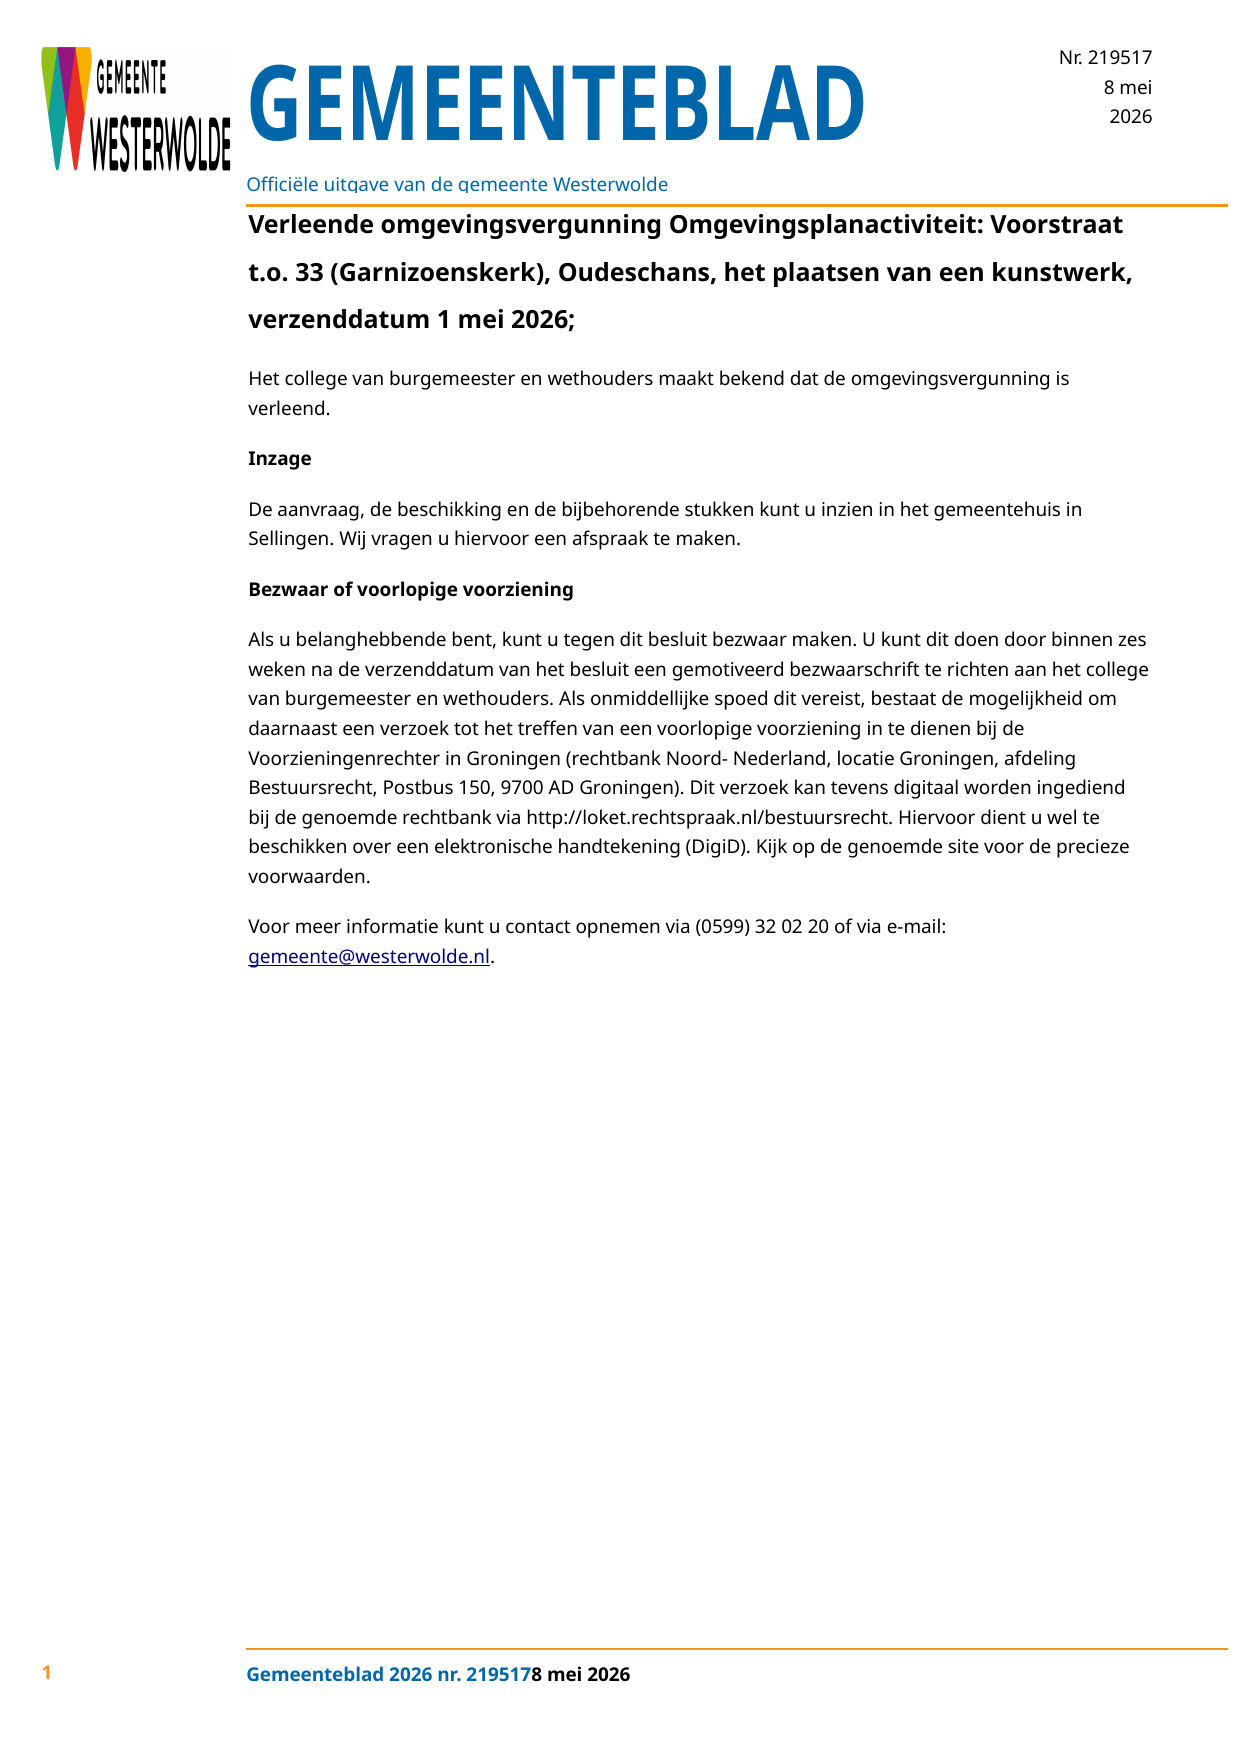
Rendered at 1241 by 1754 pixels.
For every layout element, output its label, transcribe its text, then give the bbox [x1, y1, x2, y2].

picture [41, 47, 231, 172]
text Bezwaar of voorlopige voorziening [248, 576, 1152, 602]
text Voor meer informatie kunt u contact opnemen via (0599) 32 02 20 of via e-mail: gemeente@westerwolde.nl. [248, 913, 1152, 969]
text Het college van burgemeester en wethouders maakt bekend dat de omgevingsvergunning is verleend. [248, 366, 1152, 421]
text Inzage [248, 446, 1152, 471]
text De aanvraag, de beschikking en de bijbehorende stukken kunt u inzien in het gemeentehuis in Sellingen. Wij vragen u hiervoor een afspraak te maken. [248, 496, 1152, 551]
text Als u belanghebbende bent, kunt u tegen dit besluit bezwaar maken. U kunt dit doen door binnen zes weken na de verzenddatum van het besluit een gemotiveerd bezwaarschrift te richten aan het college van burgemeester en wethouders. Als onmiddellijke spoed dit vereist, bestaat de mogelijkheid om daarnaast een verzoek tot het treffen van een voorlopige voorziening in te dienen bij de Voorzieningenrechter in Groningen (rechtbank Noord- Nederland, locatie Groningen, afdeling Bestuursrecht, Postbus 150, 9700 AD Groningen). Dit verzoek kan tevens digitaal worden ingediend bij de genoemde rechtbank via http://loket.rechtspraak.nl/bestuursrecht. Hiervoor dient u wel te beschikken over een elektronische handtekening (DigiD). Kijk op de genoemde site voor de precieze voorwaarden. [248, 626, 1152, 889]
text Verleende omgevingsvergunning Omgevingsplanactiviteit: Voorstraat t.o. 33 (Garnizoenskerk), Oudeschans, het plaatsen van een kunstwerk, verzenddatum 1 mei 2026; [248, 207, 1152, 336]
